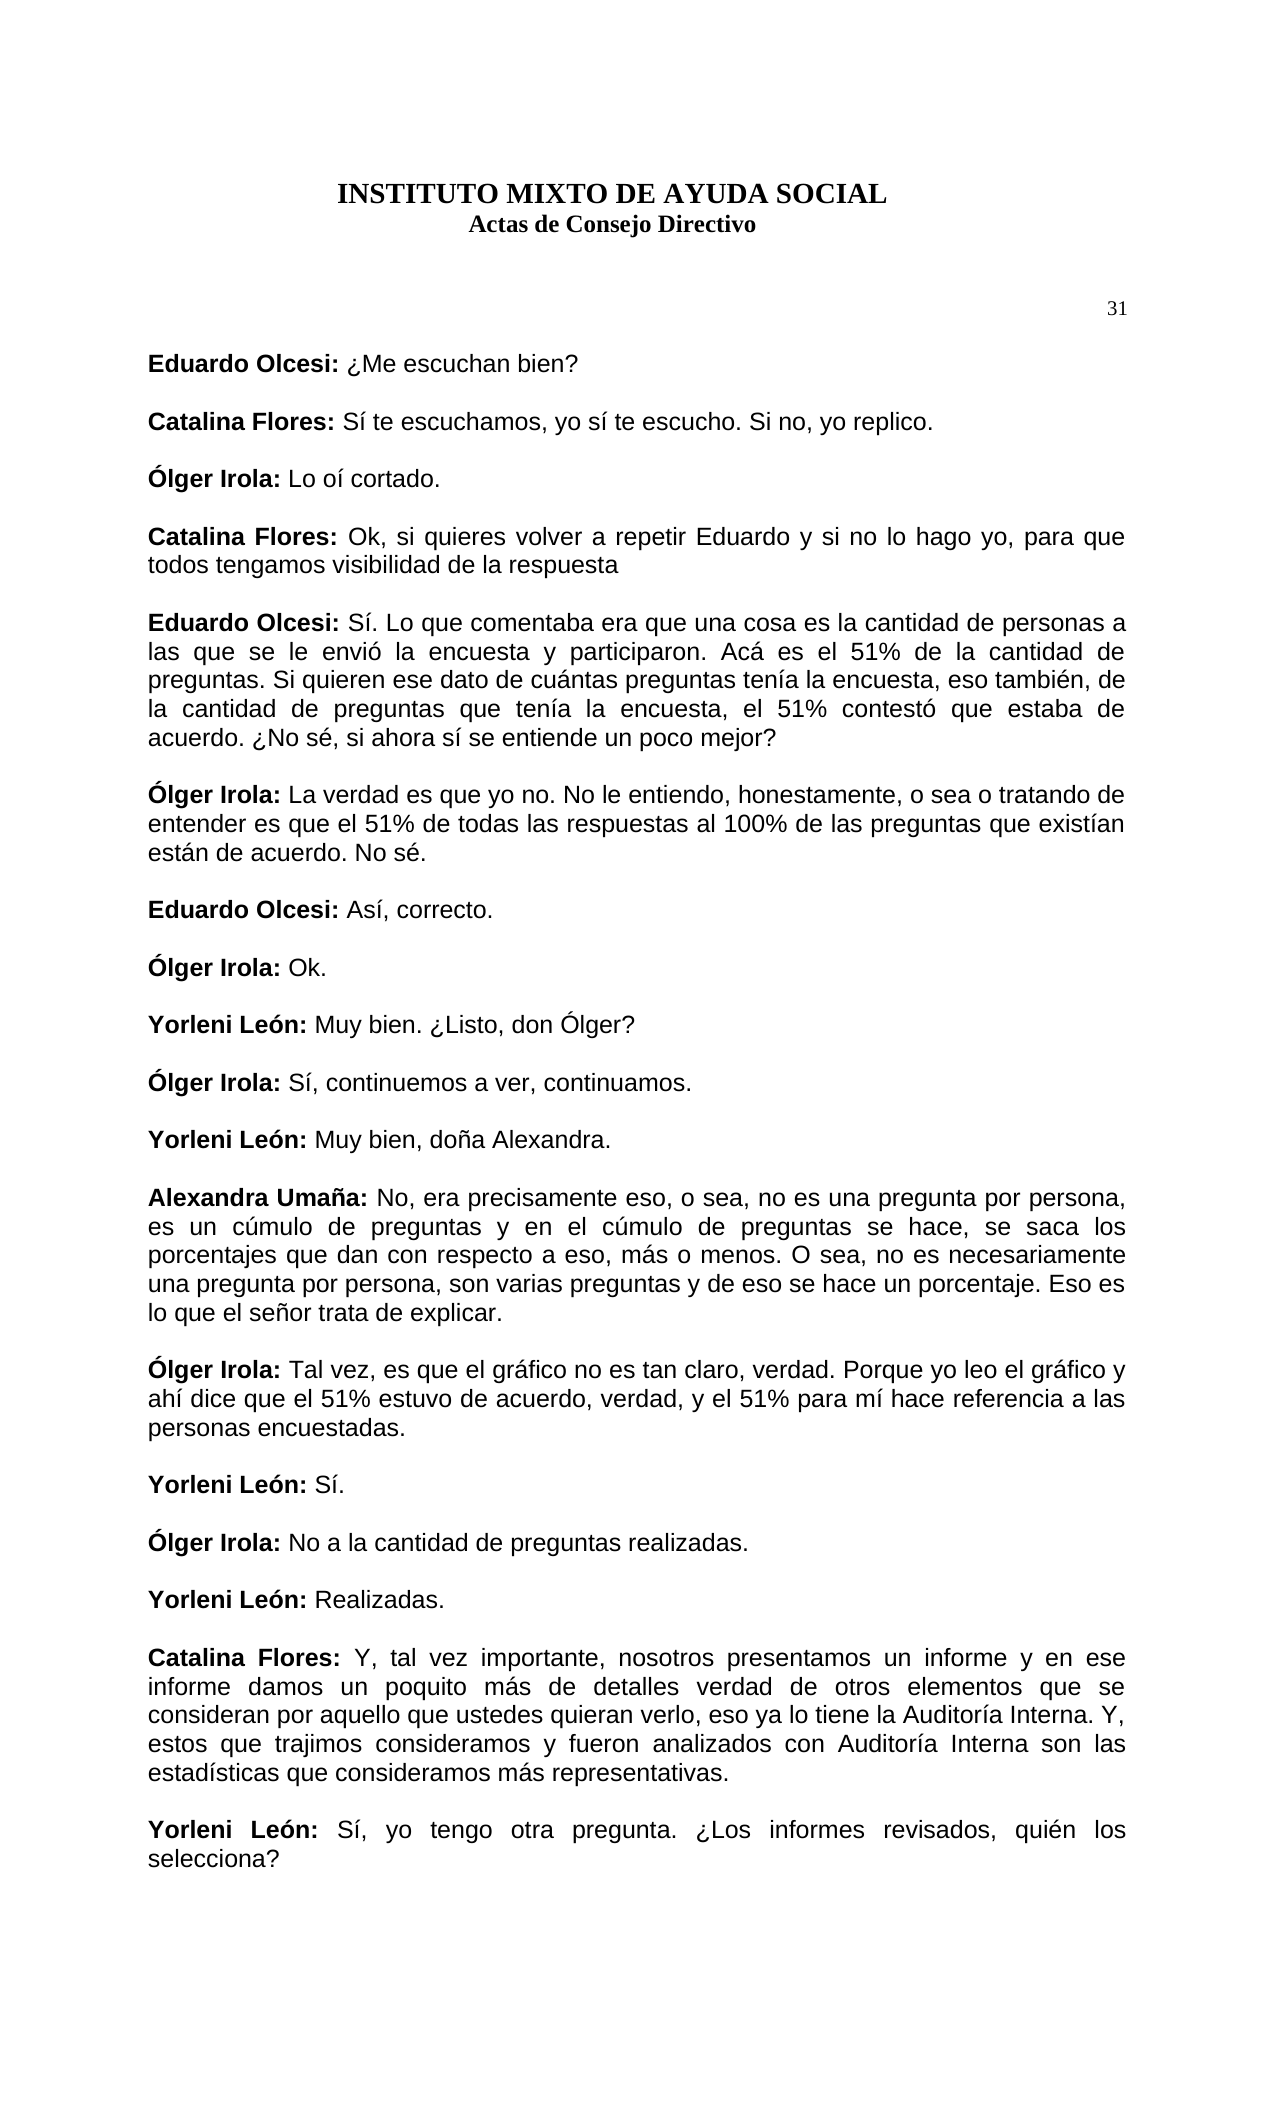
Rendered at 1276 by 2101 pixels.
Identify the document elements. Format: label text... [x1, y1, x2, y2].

text Eduardo Olcesi: ¿Me escuchan bien? [148, 320, 1127, 378]
text Catalina Flores: Y, tal vez importante, nosotros presentamos un informe y en ese informe damos un poquito más de detalles verdad de otros elementos que se consideran por aquello que ustedes quieran verlo, eso ya lo tiene la Auditoría Interna. Y, estos que trajimos consideramos y fueron analizados con Auditoría Interna son las estadísticas que consideramos más representativas. [148, 1614, 1127, 1787]
text Yorleni León: Realizadas. [148, 1557, 1127, 1614]
text Alexandra Umaña: No, era precisamente eso, o sea, no es una pregunta por persona, es un cúmulo de preguntas y en el cúmulo de preguntas se hace, se saca los porcentajes que dan con respecto a eso, más o menos. O sea, no es necesariamente una pregunta por persona, son varias preguntas y de eso se hace un porcentaje. Eso es lo que el señor trata de explicar. [148, 1154, 1127, 1327]
text Ólger Irola: Ok. [148, 924, 1127, 982]
text Ólger Irola: Lo oí cortado. [148, 464, 1127, 493]
text Eduardo Olcesi: Sí. Lo que comentaba era que una cosa es la cantidad de personas a las que se le envió la encuesta y participaron. Acá es el 51% de la cantidad de preguntas. Si quieren ese dato de cuántas preguntas tenía la encuesta, eso también, de la cantidad de preguntas que tenía la encuesta, el 51% contestó que estaba de acuerdo. ¿No sé, si ahora sí se entiende un poco mejor? [148, 579, 1127, 752]
text Ólger Irola: No a la cantidad de preguntas realizadas. [148, 1528, 1127, 1557]
text Ólger Irola: Tal vez, es que el gráfico no es tan claro, verdad. Porque yo leo el gráfico y ahí dice que el 51% estuvo de acuerdo, verdad, y el 51% para mí hace referencia a las personas encuestadas. [148, 1327, 1127, 1442]
text Ólger Irola: Sí, continuemos a ver, continuamos. [148, 1039, 1127, 1097]
text Yorleni León: Sí, yo tengo otra pregunta. ¿Los informes revisados, quién los selecciona? [148, 1815, 1127, 1873]
text Catalina Flores: Sí te escuchamos, yo sí te escucho. Si no, yo replico. [148, 378, 1127, 435]
text Yorleni León: Muy bien. ¿Listo, don Ólger? [148, 982, 1127, 1039]
text Yorleni León: Sí. [148, 1470, 1127, 1499]
text Yorleni León: Muy bien, doña Alexandra. [148, 1097, 1127, 1154]
text Catalina Flores: Ok, si quieres volver a repetir Eduardo y si no lo hago yo, para que todos tengamos visibilidad de la respuesta [148, 522, 1127, 579]
text Eduardo Olcesi: Así, correcto. [148, 895, 1127, 924]
text Ólger Irola: La verdad es que yo no. No le entiendo, honestamente, o sea o tratando de entender es que el 51% de todas las respuestas al 100% de las preguntas que existían están de acuerdo. No sé. [148, 752, 1127, 867]
